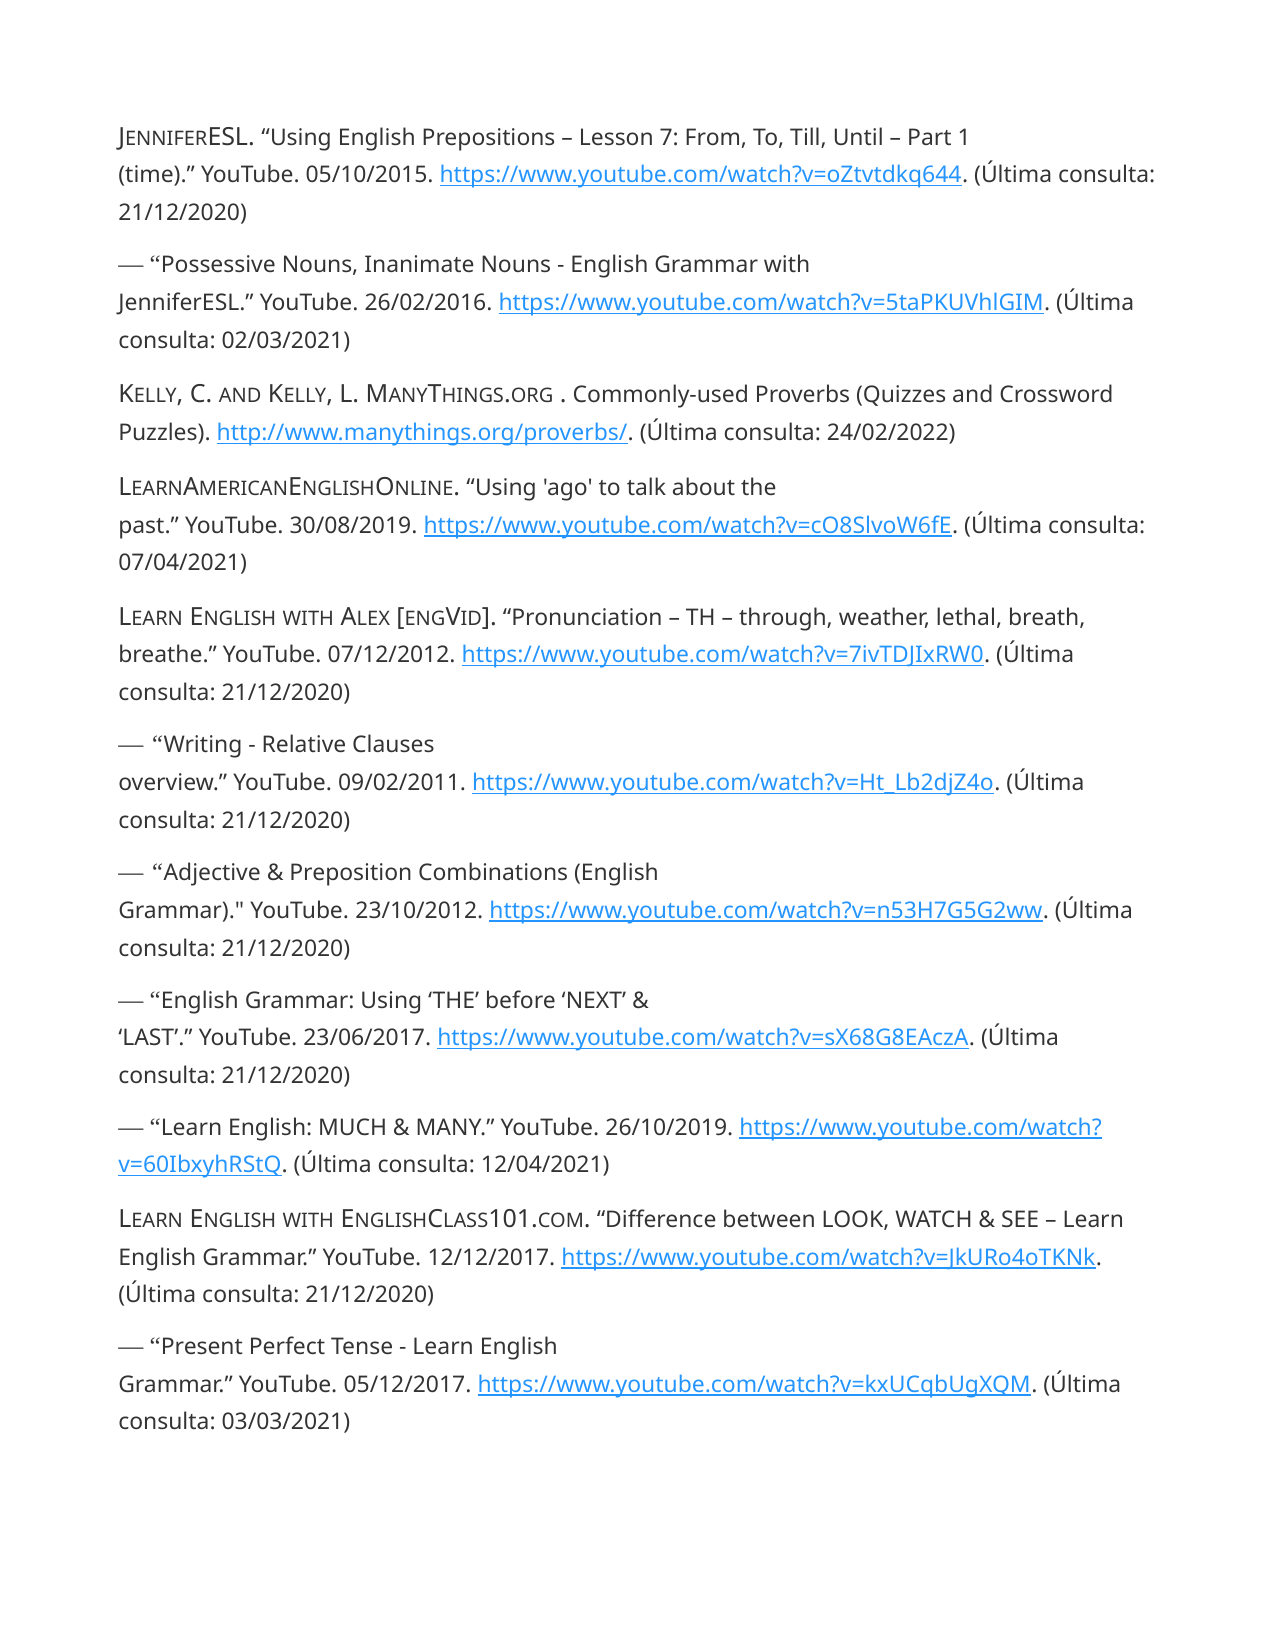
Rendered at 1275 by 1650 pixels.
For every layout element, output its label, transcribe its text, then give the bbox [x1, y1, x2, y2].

text — “Present Perfect Tense - Learn English Grammar.” YouTube. 05/12/2017. https://www.youtube.com/watch?v=kxUCqbUgXQM. (Última consulta: 03/03/2021) [118, 1330, 1157, 1436]
text — “English Grammar: Using ‘THE’ before ‘NEXT’ & ‘LAST’.” YouTube. 23/06/2017. https://www.youtube.com/watch?v=sX68G8EAczA. (Última consulta: 21/12/2020) [118, 984, 1157, 1090]
text LearnAmericanEnglishOnline. “Using 'ago' to talk about the past.” YouTube. 30/08/2019. https://www.youtube.com/watch?v=cO8SlvoW6fE. (Última consulta: 07/04/2021) [118, 468, 1157, 577]
text JenniferESL. “Using English Prepositions – Lesson 7: From, To, Till, Until – Part 1 (time).” YouTube. 05/10/2015. https://www.youtube.com/watch?v=oZtvtdkq644. (Última consulta: 21/12/2020) [118, 118, 1157, 227]
text — “Learn English: MUCH & MANY.” YouTube. 26/10/2019. https://www.youtube.com/watch?v=60IbxyhRStQ. (Última consulta: 12/04/2021) [118, 1111, 1157, 1179]
text Learn English with EnglishClass101.com. “Difference between LOOK, WATCH & SEE – Learn English Grammar.” YouTube. 12/12/2017. https://www.youtube.com/watch?v=JkURo4oTKNk. (Última consulta: 21/12/2020) [118, 1200, 1157, 1309]
text Learn English with Alex [engVid]. “Pronunciation – TH – through, weather, lethal, breath, breathe.” YouTube. 07/12/2012. https://www.youtube.com/watch?v=7ivTDJIxRW0. (Última consulta: 21/12/2020) [118, 598, 1157, 707]
text Kelly, C. and Kelly, L. ManyThings.org . Commonly-used Proverbs (Quizzes and Crossword Puzzles). http://www.manythings.org/proverbs/. (Última consulta: 24/02/2022) [118, 376, 1157, 447]
text — “Writing - Relative Clauses overview.” YouTube. 09/02/2011. https://www.youtube.com/watch?v=Ht_Lb2djZ4o. (Última consulta: 21/12/2020) [118, 728, 1157, 835]
text — “Possessive Nouns, Inanimate Nouns - English Grammar with JenniferESL.” YouTube. 26/02/2016. https://www.youtube.com/watch?v=5taPKUVhlGIM. (Última consulta: 02/03/2021) [118, 248, 1157, 355]
text — “Adjective & Preposition Combinations (English Grammar)." YouTube. 23/10/2012. https://www.youtube.com/watch?v=n53H7G5G2ww. (Última consulta: 21/12/2020) [118, 856, 1157, 963]
